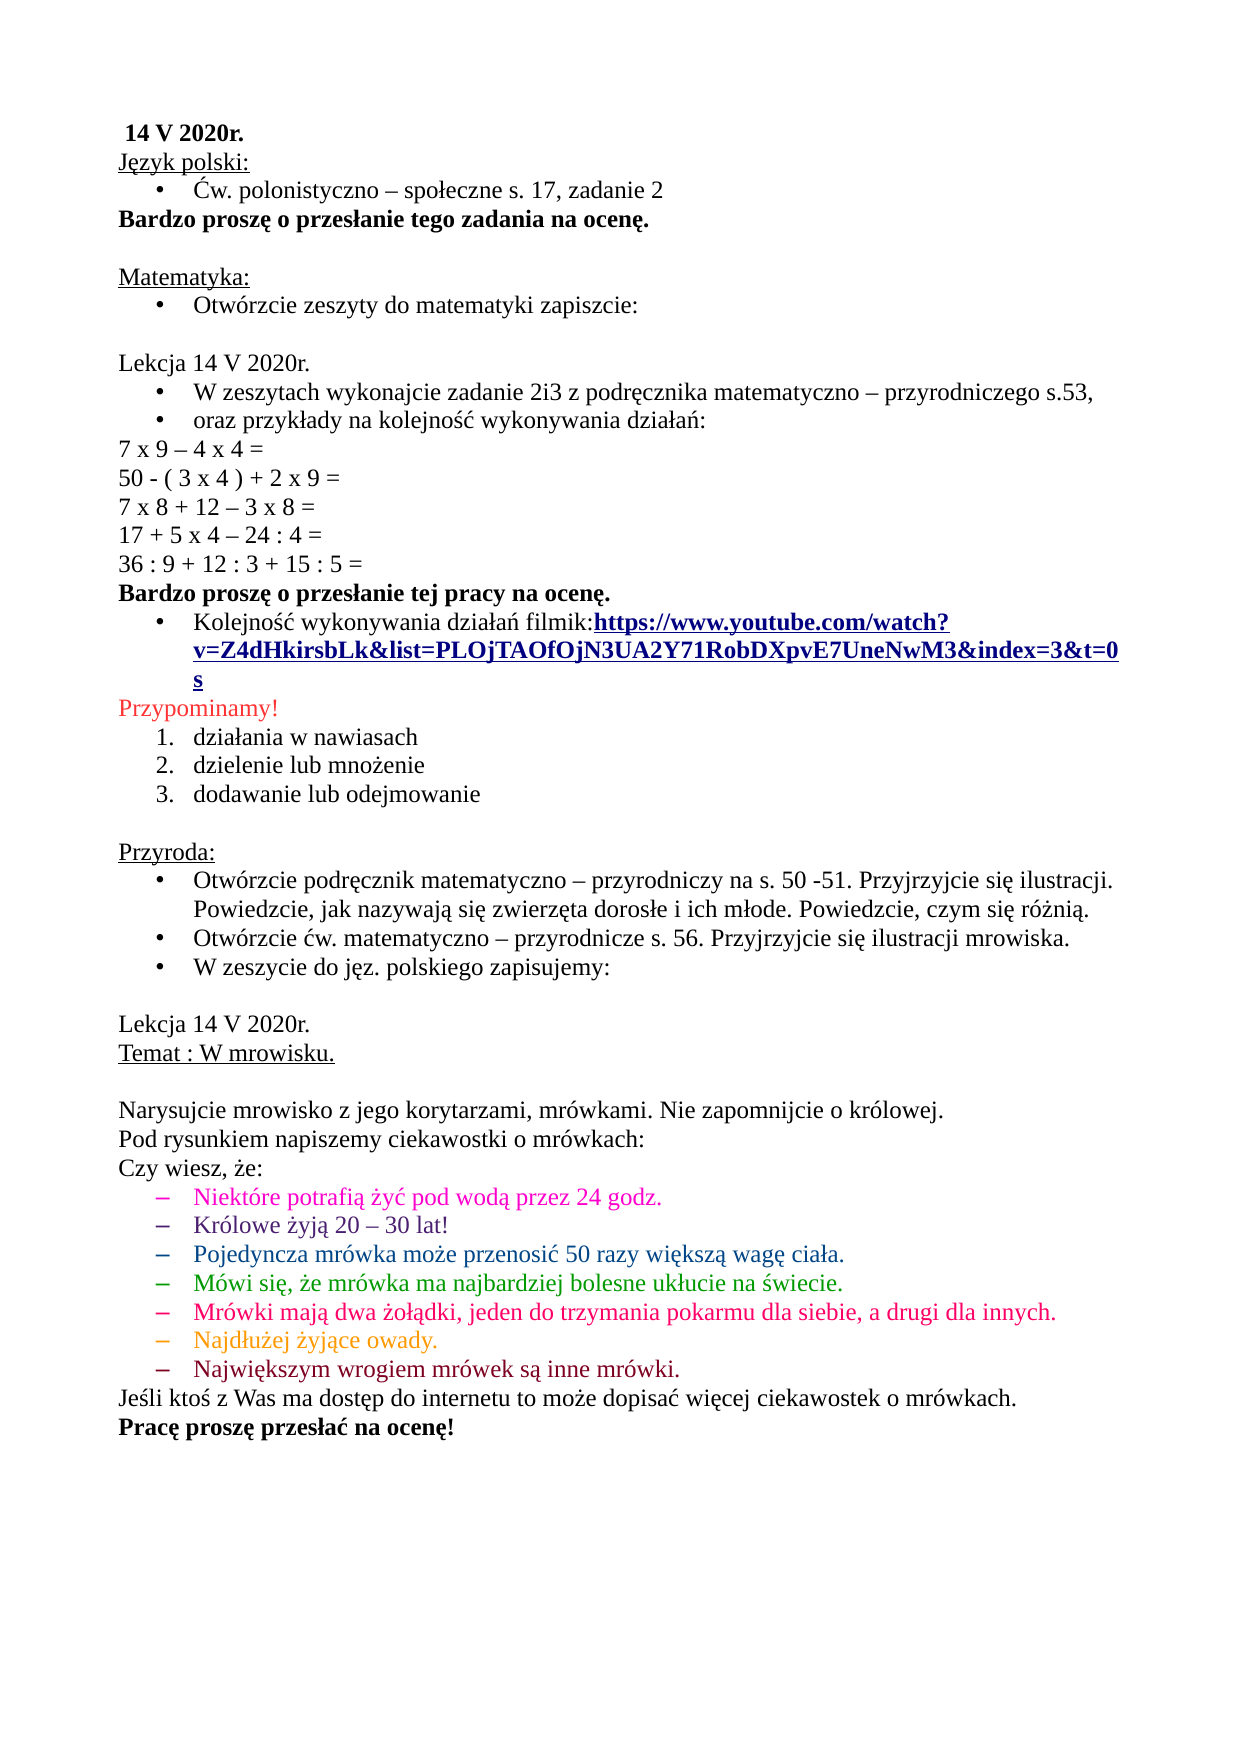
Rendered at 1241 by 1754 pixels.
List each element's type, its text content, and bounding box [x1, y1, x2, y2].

list W zeszytach wykonajcie zadanie 2i3 z podręcznika matematyczno – przyrodniczego s.53, [156, 377, 1122, 406]
text Czy wiesz, że: [118, 1153, 1122, 1182]
text Pracę proszę przesłać na ocenę! [118, 1412, 1122, 1441]
list Najdłużej żyjące owady. [156, 1326, 1122, 1354]
text Lekcja 14 V 2020r. [118, 1009, 1122, 1038]
text Przyroda: [118, 837, 1122, 866]
text 36 : 9 + 12 : 3 + 15 : 5 = [118, 549, 1122, 578]
text Przypominamy! [118, 693, 1122, 722]
text Bardzo proszę o przesłanie tego zadania na ocenę. [118, 204, 1122, 233]
text 7 x 8 + 12 – 3 x 8 = [118, 492, 1122, 521]
text Lekcja 14 V 2020r. [118, 348, 1122, 377]
list Największym wrogiem mrówek są inne mrówki. [156, 1354, 1122, 1383]
text Język polski: [118, 147, 1122, 176]
list W zeszycie do jęz. polskiego zapisujemy: [156, 952, 1122, 981]
list Kolejność wykonywania działań filmik:https://www.youtube.com/watch?v=Z4dHkirsbLk&list=PLOjTAOfOjN3UA2Y71RobDXpvE7UneNwM3&index=3&t=0s [156, 607, 1122, 693]
text 17 + 5 x 4 – 24 : 4 = [118, 521, 1122, 549]
list Mrówki mają dwa żołądki, jeden do trzymania pokarmu dla siebie, a drugi dla innych. [156, 1297, 1122, 1326]
text Narysujcie mrowisko z jego korytarzami, mrówkami. Nie zapomnijcie o królowej. [118, 1096, 1122, 1124]
text Pod rysunkiem napiszemy ciekawostki o mrówkach: [118, 1124, 1122, 1153]
text Temat : W mrowisku. [118, 1038, 1122, 1067]
text 7 x 9 – 4 x 4 = [118, 434, 1122, 463]
list Ćw. polonistyczno – społeczne s. 17, zadanie 2 [156, 176, 1122, 204]
list Mówi się, że mrówka ma najbardziej bolesne ukłucie na świecie. [156, 1268, 1122, 1297]
list Otwórzcie podręcznik matematyczno – przyrodniczy na s. 50 -51. Przyjrzyjcie się ilustracji. Powiedzcie, jak nazywają się zwierzęta dorosłe i ich młode. Powiedzcie, czym się różnią. [156, 866, 1122, 923]
text Matematyka: [118, 262, 1122, 291]
list Otwórzcie zeszyty do matematyki zapiszcie: [156, 291, 1122, 319]
list dzielenie lub mnożenie [156, 751, 1122, 779]
list dodawanie lub odejmowanie [156, 779, 1122, 808]
list Królowe żyją 20 – 30 lat! [156, 1211, 1122, 1239]
text 50 - ( 3 x 4 ) + 2 x 9 = [118, 463, 1122, 492]
list Niektóre potrafią żyć pod wodą przez 24 godz. [156, 1182, 1122, 1211]
text Bardzo proszę o przesłanie tej pracy na ocenę. [118, 578, 1122, 607]
list działania w nawiasach [156, 722, 1122, 751]
text Jeśli ktoś z Was ma dostęp do internetu to może dopisać więcej ciekawostek o mrówkach. [118, 1383, 1122, 1412]
list Otwórzcie ćw. matematyczno – przyrodnicze s. 56. Przyjrzyjcie się ilustracji mrowiska. [156, 923, 1122, 952]
text 14 V 2020r. [118, 118, 1122, 147]
list Pojedyncza mrówka może przenosić 50 razy większą wagę ciała. [156, 1239, 1122, 1268]
list oraz przykłady na kolejność wykonywania działań: [156, 406, 1122, 434]
